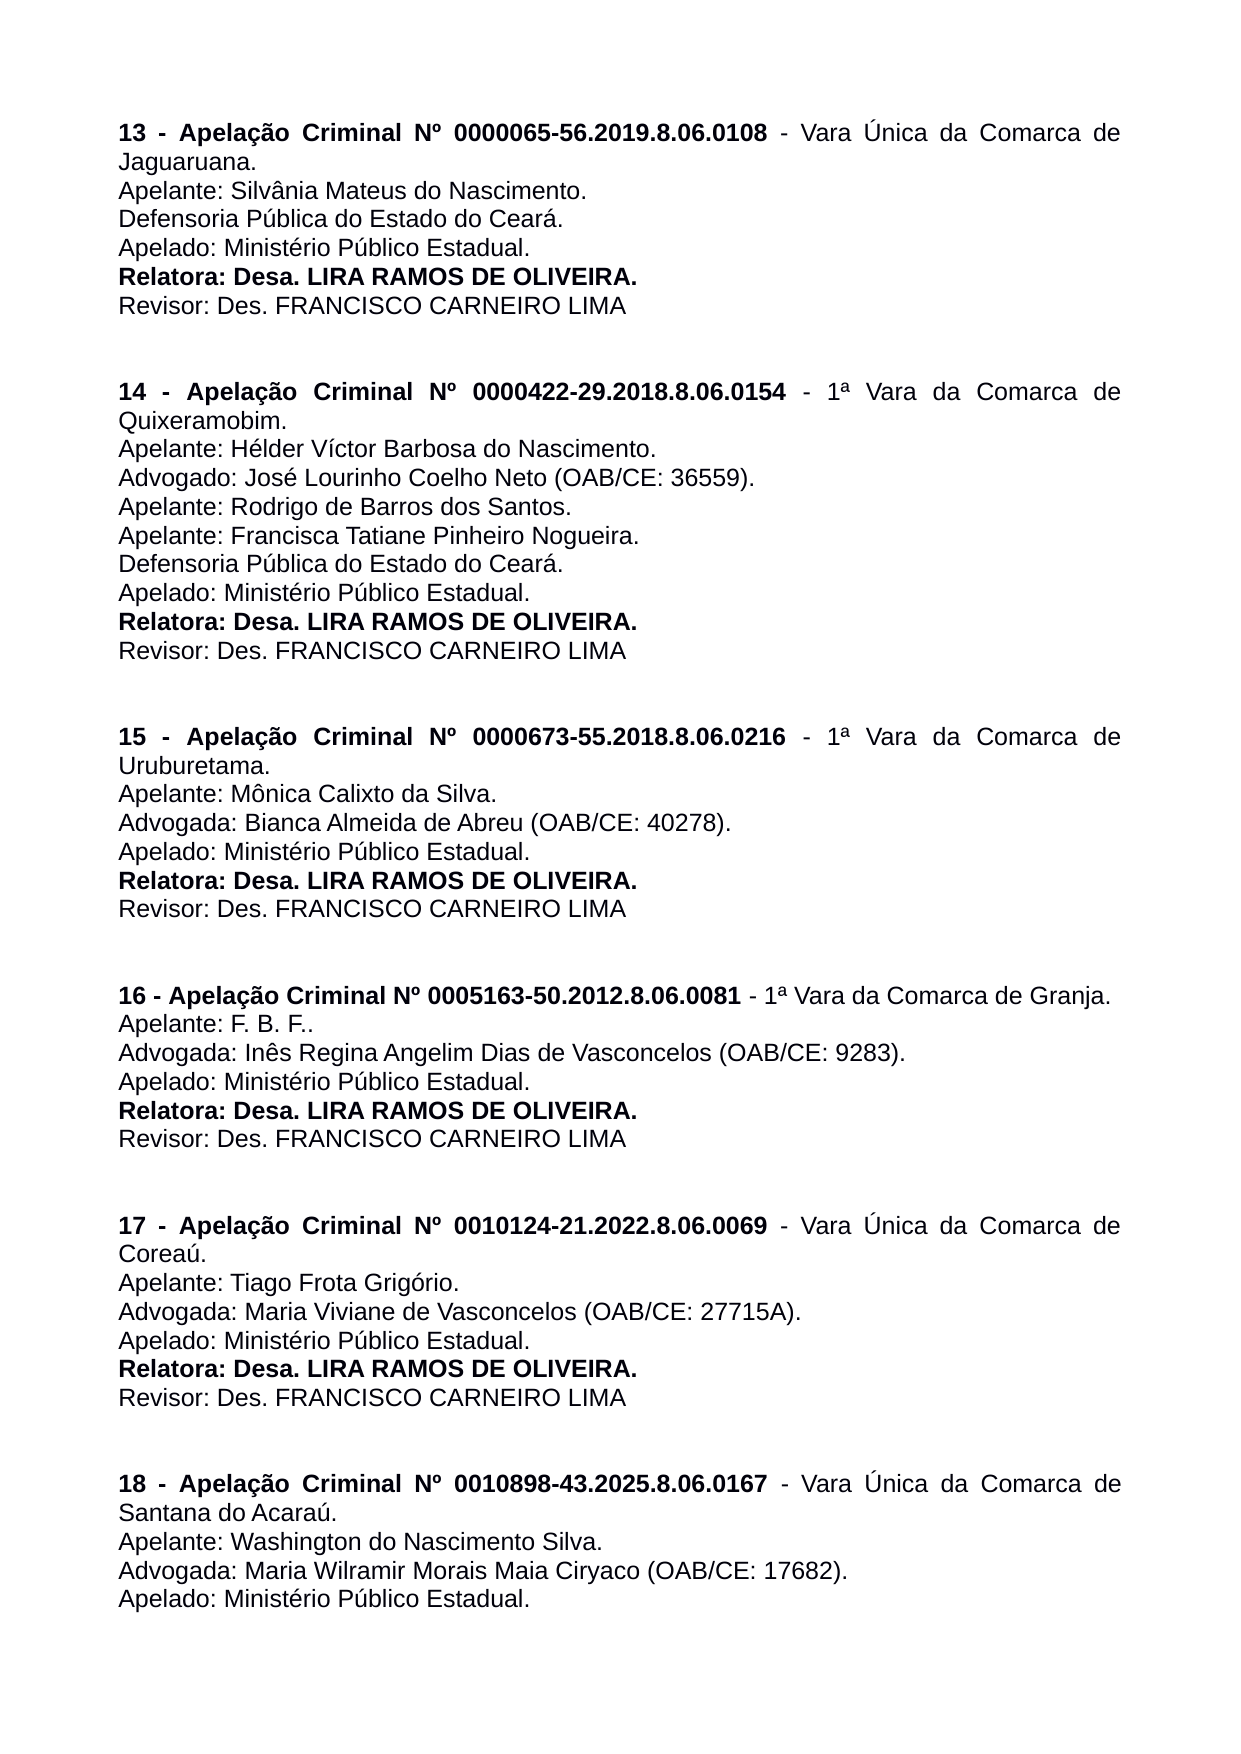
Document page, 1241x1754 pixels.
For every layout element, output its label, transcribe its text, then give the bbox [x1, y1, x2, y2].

text Apelado: Ministério Público Estadual. [118, 578, 1122, 607]
text Apelante: Mônica Calixto da Silva. [118, 779, 1122, 808]
text Relatora: Desa. LIRA RAMOS DE OLIVEIRA. [118, 866, 1122, 894]
text Apelante: F. B. F.. [118, 1009, 1122, 1038]
text Advogada: Maria Wilramir Morais Maia Ciryaco (OAB/CE: 17682). [118, 1556, 1122, 1584]
text Relatora: Desa. LIRA RAMOS DE OLIVEIRA. [118, 262, 1122, 291]
text Apelado: Ministério Público Estadual. [118, 1326, 1122, 1354]
text Relatora: Desa. LIRA RAMOS DE OLIVEIRA. [118, 1096, 1122, 1124]
text Apelado: Ministério Público Estadual. [118, 837, 1122, 866]
text Relatora: Desa. LIRA RAMOS DE OLIVEIRA. [118, 1354, 1122, 1383]
text Apelado: Ministério Público Estadual. [118, 1067, 1122, 1096]
text Revisor: Des. FRANCISCO CARNEIRO LIMA [118, 636, 1122, 664]
text Revisor: Des. FRANCISCO CARNEIRO LIMA [118, 894, 1122, 923]
text 15 - Apelação Criminal Nº 0000673-55.2018.8.06.0216 - 1ª Vara da Comarca de Uruburetama. [118, 722, 1122, 779]
text 18 - Apelação Criminal Nº 0010898-43.2025.8.06.0167 - Vara Única da Comarca de Santana do Acaraú. [118, 1469, 1122, 1527]
text Apelado: Ministério Público Estadual. [118, 233, 1122, 262]
text Apelante: Hélder Víctor Barbosa do Nascimento. [118, 434, 1122, 463]
text Apelado: Ministério Público Estadual. [118, 1584, 1122, 1613]
text Advogada: Bianca Almeida de Abreu (OAB/CE: 40278). [118, 808, 1122, 837]
text 13 - Apelação Criminal Nº 0000065-56.2019.8.06.0108 - Vara Única da Comarca de Jaguaruana. [118, 118, 1122, 176]
text Advogada: Maria Viviane de Vasconcelos (OAB/CE: 27715A). [118, 1297, 1122, 1326]
text Apelante: Washington do Nascimento Silva. [118, 1527, 1122, 1556]
text Advogada: Inês Regina Angelim Dias de Vasconcelos (OAB/CE: 9283). [118, 1038, 1122, 1067]
text Relatora: Desa. LIRA RAMOS DE OLIVEIRA. [118, 607, 1122, 636]
text Revisor: Des. FRANCISCO CARNEIRO LIMA [118, 291, 1122, 319]
text Revisor: Des. FRANCISCO CARNEIRO LIMA [118, 1124, 1122, 1153]
text 16 - Apelação Criminal Nº 0005163-50.2012.8.06.0081 - 1ª Vara da Comarca de Granja. [118, 981, 1122, 1009]
text Apelante: Rodrigo de Barros dos Santos. [118, 492, 1122, 521]
text Apelante: Silvânia Mateus do Nascimento. [118, 176, 1122, 204]
text 17 - Apelação Criminal Nº 0010124-21.2022.8.06.0069 - Vara Única da Comarca de Coreaú. [118, 1211, 1122, 1268]
text Advogado: José Lourinho Coelho Neto (OAB/CE: 36559). [118, 463, 1122, 492]
text Apelante: Francisca Tatiane Pinheiro Nogueira. [118, 521, 1122, 549]
text Defensoria Pública do Estado do Ceará. [118, 549, 1122, 578]
text Apelante: Tiago Frota Grigório. [118, 1268, 1122, 1297]
text 14 - Apelação Criminal Nº 0000422-29.2018.8.06.0154 - 1ª Vara da Comarca de Quixeramobim. [118, 377, 1122, 434]
text Defensoria Pública do Estado do Ceará. [118, 204, 1122, 233]
text Revisor: Des. FRANCISCO CARNEIRO LIMA [118, 1383, 1122, 1412]
